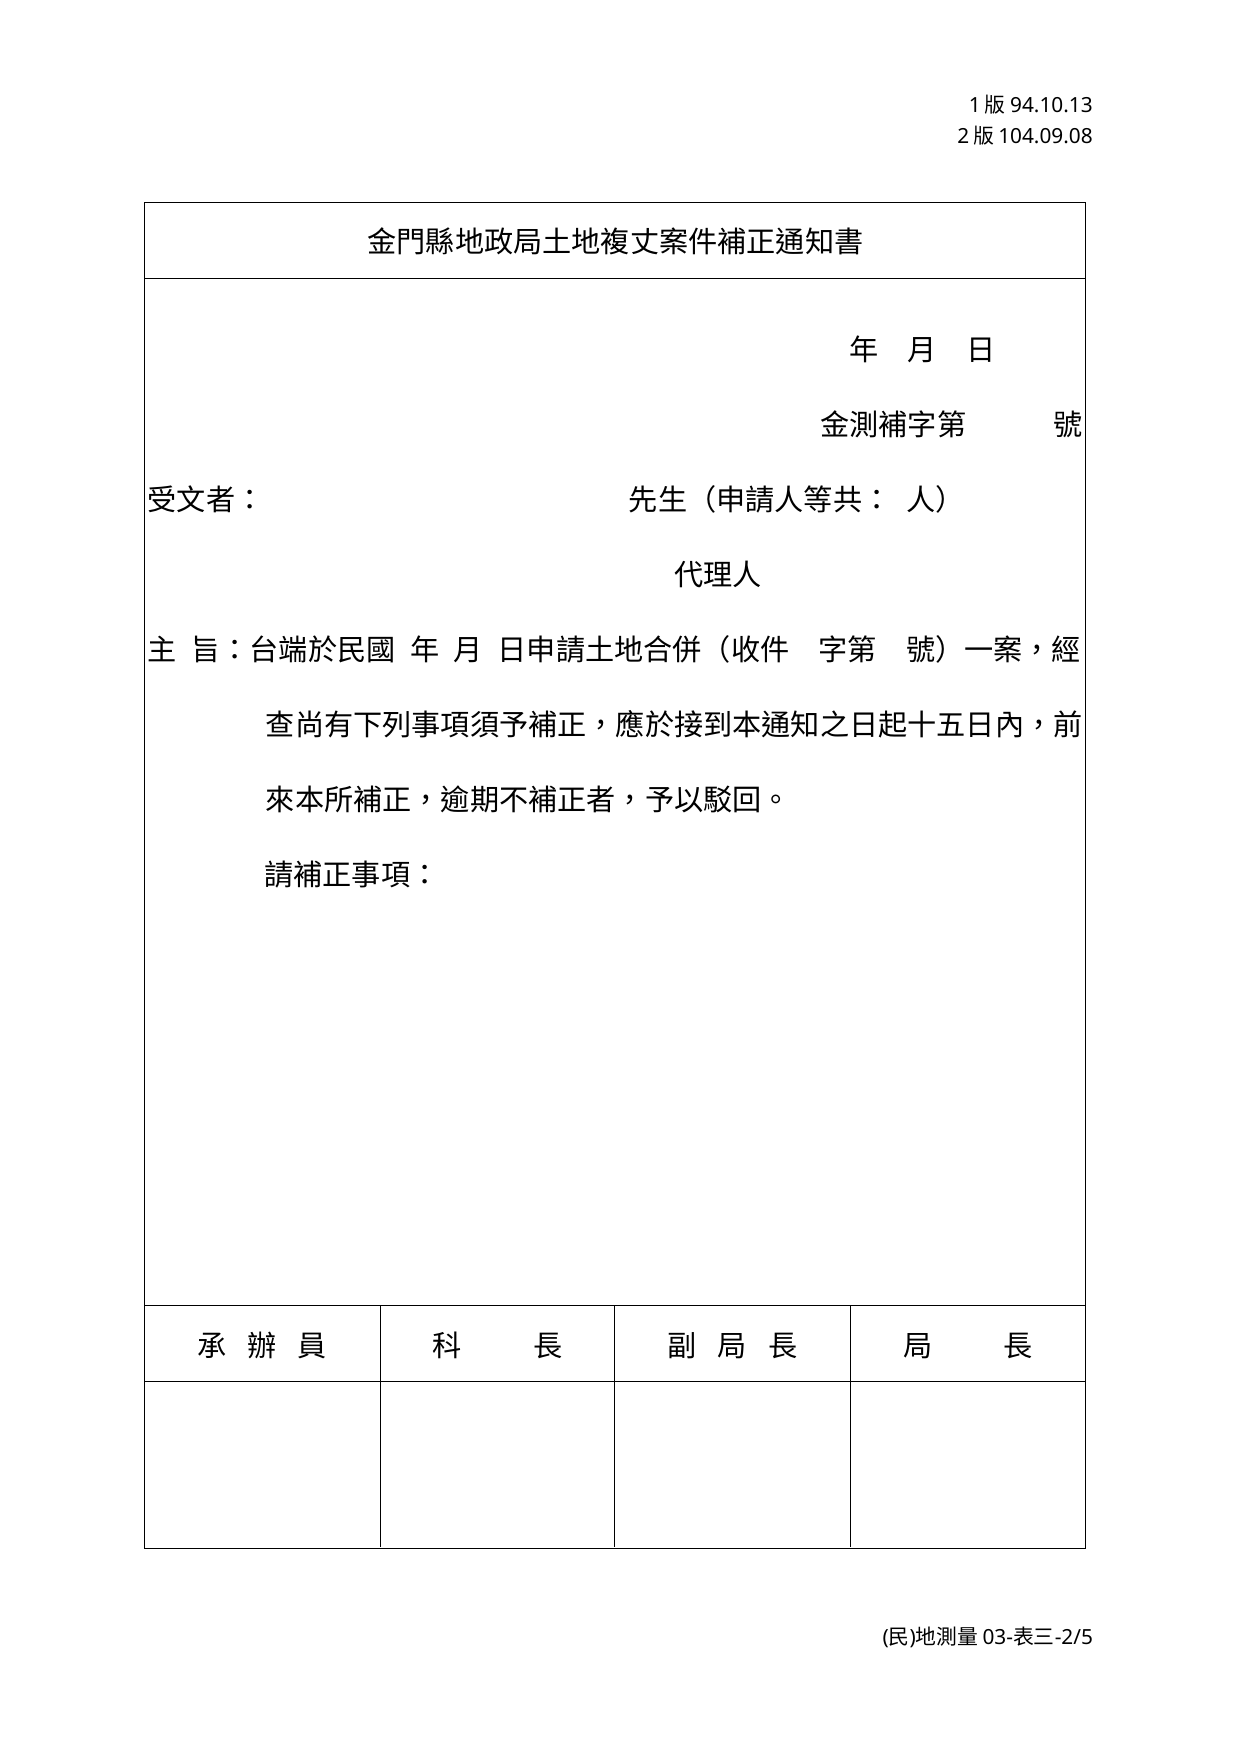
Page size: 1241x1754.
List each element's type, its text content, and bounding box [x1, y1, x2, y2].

table_cell 科長 [381, 1306, 614, 1381]
table_cell 局長 [851, 1306, 1085, 1381]
table_cell 副局長 [615, 1306, 850, 1381]
table_cell 年 月 日 金測補字第 號 受文者： 先生（申請人等共： 人） 代理人 主 旨：台端於民國 年 月 日申請土地合併（收件 字第 號）一案，經查尚有下列事項須予補正，應於接到本通知之日起十五日內，前來本所補正，逾期不補正者，予以駁回。 請補正事項： [145, 279, 1085, 1305]
table_cell [145, 1382, 380, 1547]
table_header 金門縣地政局土地複丈案件補正通知書 [145, 203, 1085, 277]
table_cell 承辦員 [145, 1306, 380, 1381]
table_cell [381, 1382, 614, 1547]
table_cell [615, 1382, 850, 1547]
table_cell [851, 1382, 1085, 1547]
